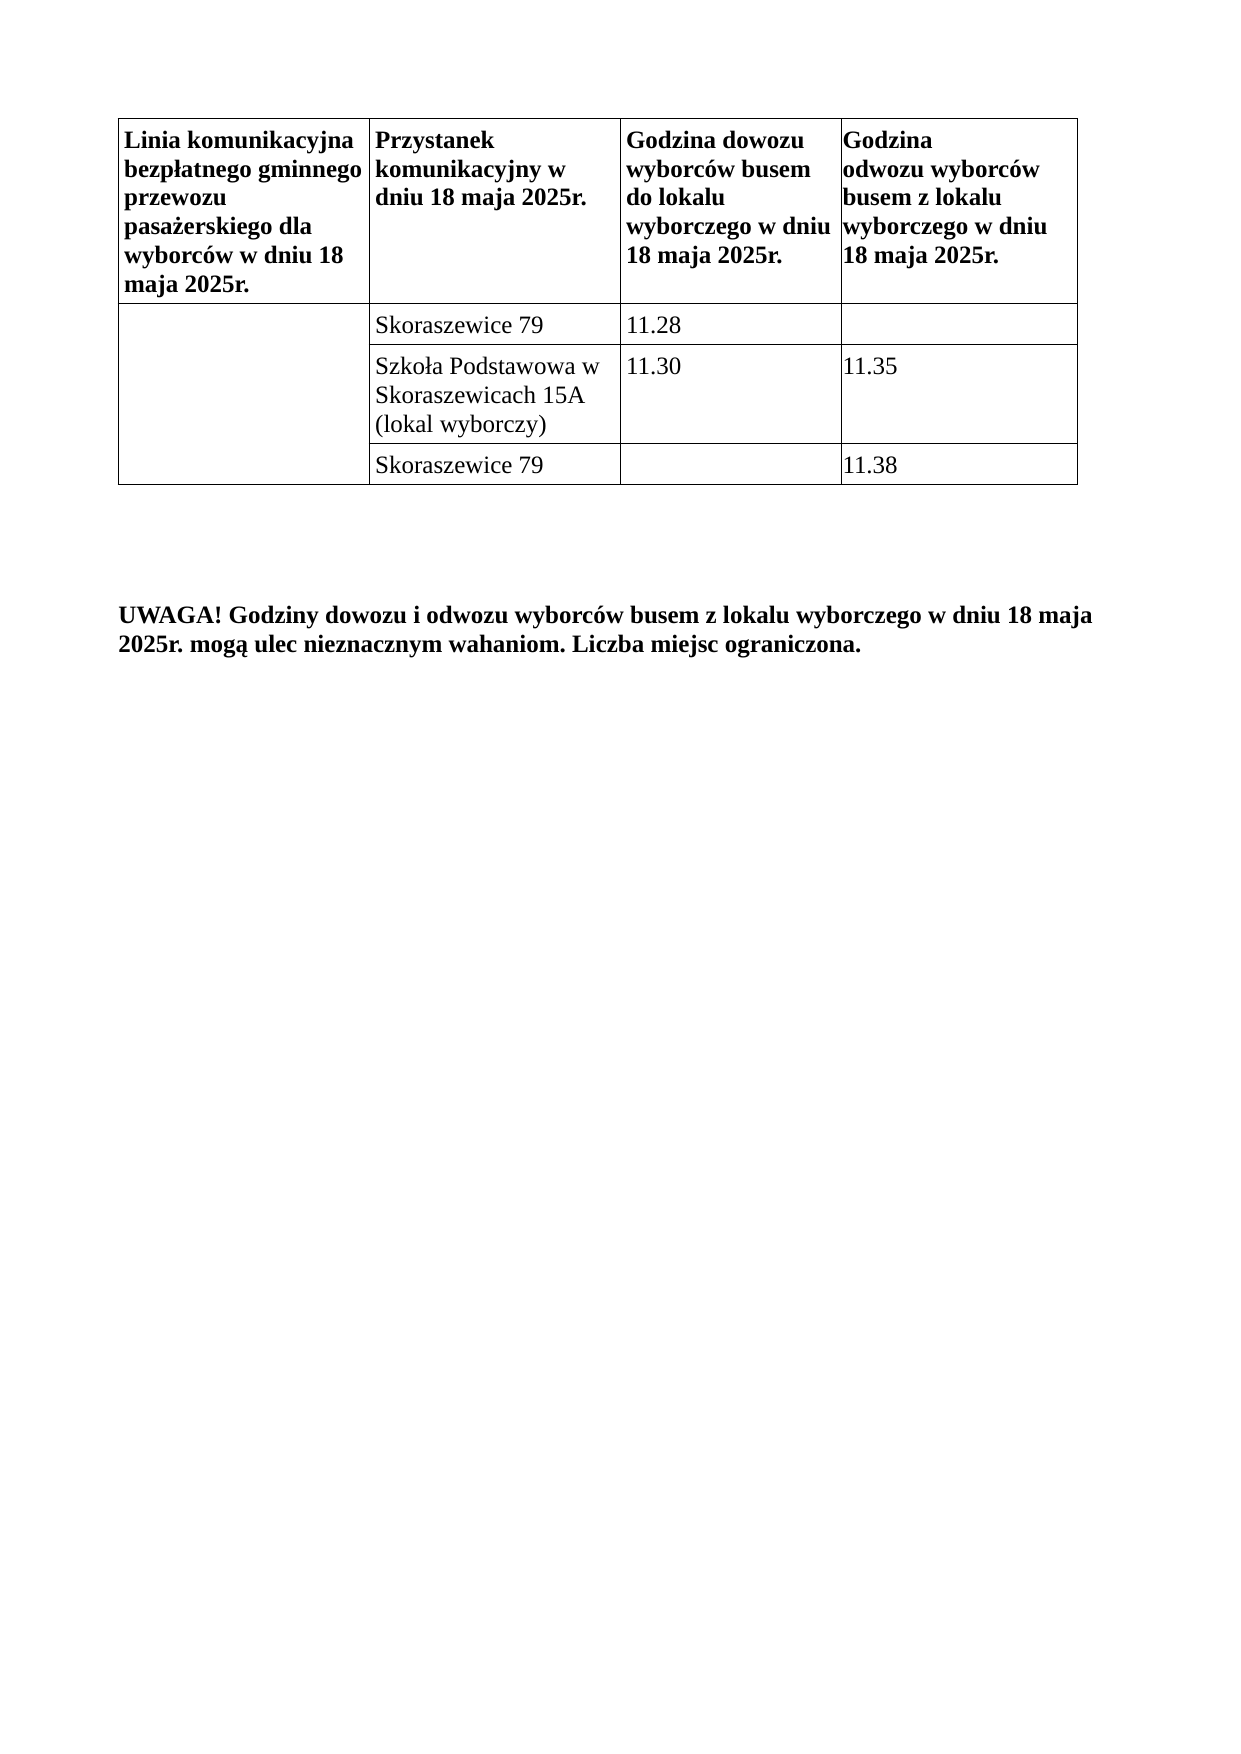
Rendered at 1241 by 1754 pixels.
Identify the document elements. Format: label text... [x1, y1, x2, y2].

table_header Godzina odwozu wyborców busem z lokalu wyborczego w dniu 18 maja 2025r. [842, 119, 1077, 303]
table_header Godzina dowozu wyborców busem do lokalu wyborczego w dniu 18 maja 2025r. [621, 119, 841, 303]
table_cell Skoraszewice 79 [370, 444, 620, 484]
table_cell [842, 304, 1077, 344]
table_cell Skoraszewice 79 [370, 304, 620, 344]
table_cell [621, 444, 841, 484]
table_cell 11.38 [842, 444, 1077, 484]
table_header Przystanek komunikacyjny w dniu 18 maja 2025r. [370, 119, 620, 303]
text UWAGA! Godziny dowozu i odwozu wyborców busem z lokalu wyborczego w dniu 18 maja 2025r. mogą ulec nieznacznym wahaniom. Liczba miejsc ograniczona. [118, 600, 1122, 658]
table_cell 11.30 [621, 345, 841, 443]
table_cell [119, 304, 369, 484]
table_cell Szkoła Podstawowa w Skoraszewicach 15A (lokal wyborczy) [370, 345, 620, 443]
table_cell 11.35 [842, 345, 1077, 443]
table_header Linia komunikacyjna bezpłatnego gminnego przewozu pasażerskiego dla wyborców w dniu 18 maja 2025r. [119, 119, 369, 303]
table_cell 11.28 [621, 304, 841, 344]
